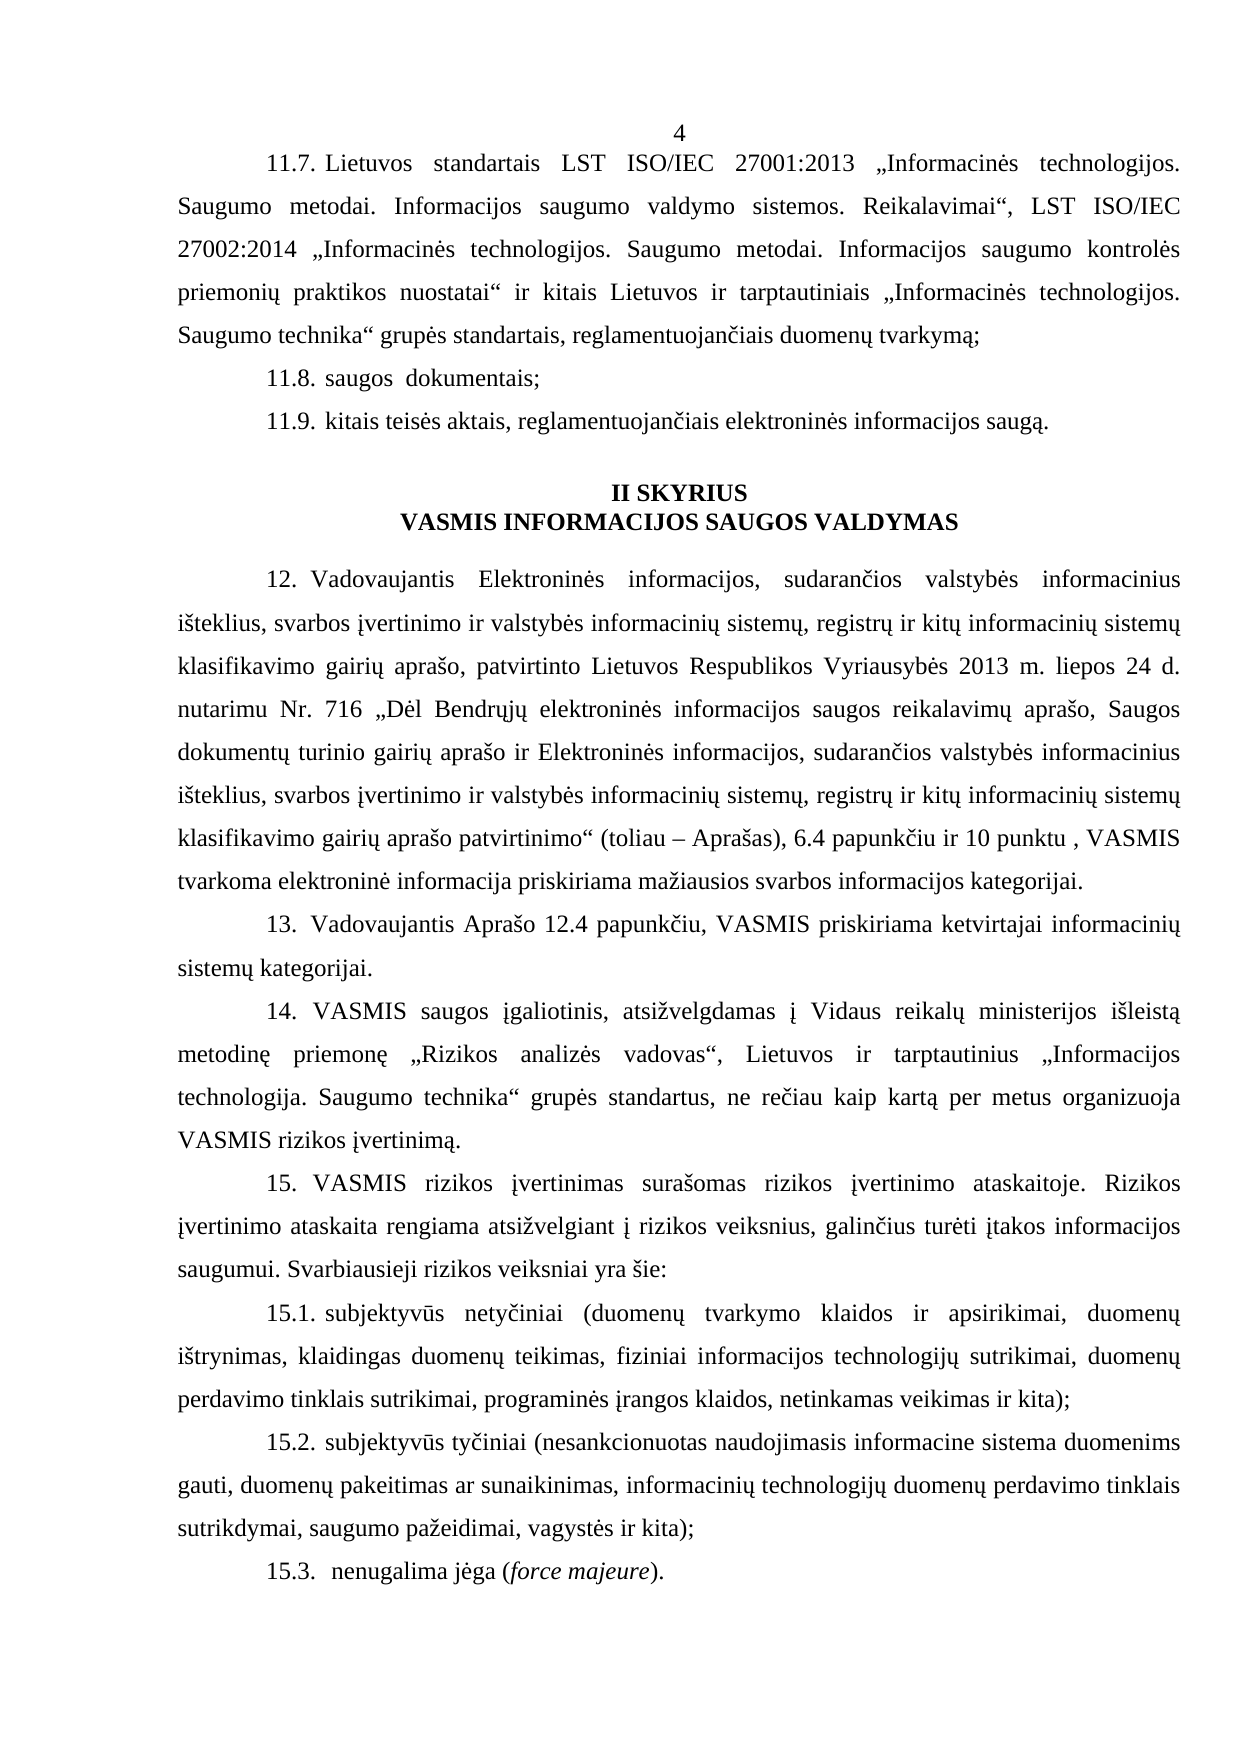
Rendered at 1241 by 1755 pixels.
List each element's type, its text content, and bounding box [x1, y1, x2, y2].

text 11.7. Lietuvos standartais LST ISO/IEC 27001:2013 „Informacinės technologijos. Saugumo metodai. Informacijos saugumo valdymo sistemos. Reikalavimai“, LST ISO/IEC 27002:2014 „Informacinės technologijos. Saugumo metodai. Informacijos saugumo kontrolės priemonių praktikos nuostatai“ ir kitais Lietuvos ir tarptautiniais „Informacinės technologijos. Saugumo technika“ grupės standartais, reglamentuojančiais duomenų tvarkymą; [177, 148, 1181, 349]
text 15. VASMIS rizikos įvertinimas surašomas rizikos įvertinimo ataskaitoje. Rizikos įvertinimo ataskaita rengiama atsižvelgiant į rizikos veiksnius, galinčius turėti įtakos informacijos saugumui. Svarbiausieji rizikos veiksniai yra šie: [177, 1168, 1181, 1283]
text 15.2. subjektyvūs tyčiniai (nesankcionuotas naudojimasis informacine sistema duomenims gauti, duomenų pakeitimas ar sunaikinimas, informacinių technologijų duomenų perdavimo tinklais sutrikdymai, saugumo pažeidimai, vagystės ir kita); [177, 1427, 1181, 1542]
text 12. Vadovaujantis Elektroninės informacijos, sudarančios valstybės informacinius išteklius, svarbos įvertinimo ir valstybės informacinių sistemų, registrų ir kitų informacinių sistemų klasifikavimo gairių aprašo, patvirtinto Lietuvos Respublikos Vyriausybės 2013 m. liepos 24 d. nutarimu Nr. 716 „Dėl Bendrųjų elektroninės informacijos saugos reikalavimų aprašo, Saugos dokumentų turinio gairių aprašo ir Elektroninės informacijos, sudarančios valstybės informacinius išteklius, svarbos įvertinimo ir valstybės informacinių sistemų, registrų ir kitų informacinių sistemų klasifikavimo gairių aprašo patvirtinimo“ (toliau – Aprašas), 6.4 papunkčiu ir 10 punktu , VASMIS tvarkoma elektroninė informacija priskiriama mažiausios svarbos informacijos kategorijai. [177, 564, 1181, 895]
text 13. Vadovaujantis Aprašo 12.4 papunkčiu, VASMIS priskiriama ketvirtajai informacinių sistemų kategorijai. [177, 909, 1181, 981]
text 11.9. kitais teisės aktais, reglamentuojančiais elektroninės informacijos saugą. [177, 406, 1181, 435]
text 15.1. subjektyvūs netyčiniai (duomenų tvarkymo klaidos ir apsirikimai, duomenų ištrynimas, klaidingas duomenų teikimas, fiziniai informacijos technologijų sutrikimai, duomenų perdavimo tinklais sutrikimai, programinės įrangos klaidos, netinkamas veikimas ir kita); [177, 1298, 1181, 1413]
text 15.3. nenugalima jėga (force majeure). [177, 1556, 1181, 1585]
text 11.8. saugos dokumentais; [177, 363, 1181, 392]
text II SKYRIUS [177, 478, 1181, 507]
text VASMIS INFORMACIJOS SAUGOS VALDYMAS [177, 507, 1181, 536]
text 14. VASMIS saugos įgaliotinis, atsižvelgdamas į Vidaus reikalų ministerijos išleistą metodinę priemonę „Rizikos analizės vadovas“, Lietuvos ir tarptautinius „Informacijos technologija. Saugumo technika“ grupės standartus, ne rečiau kaip kartą per metus organizuoja VASMIS rizikos įvertinimą. [177, 996, 1181, 1154]
